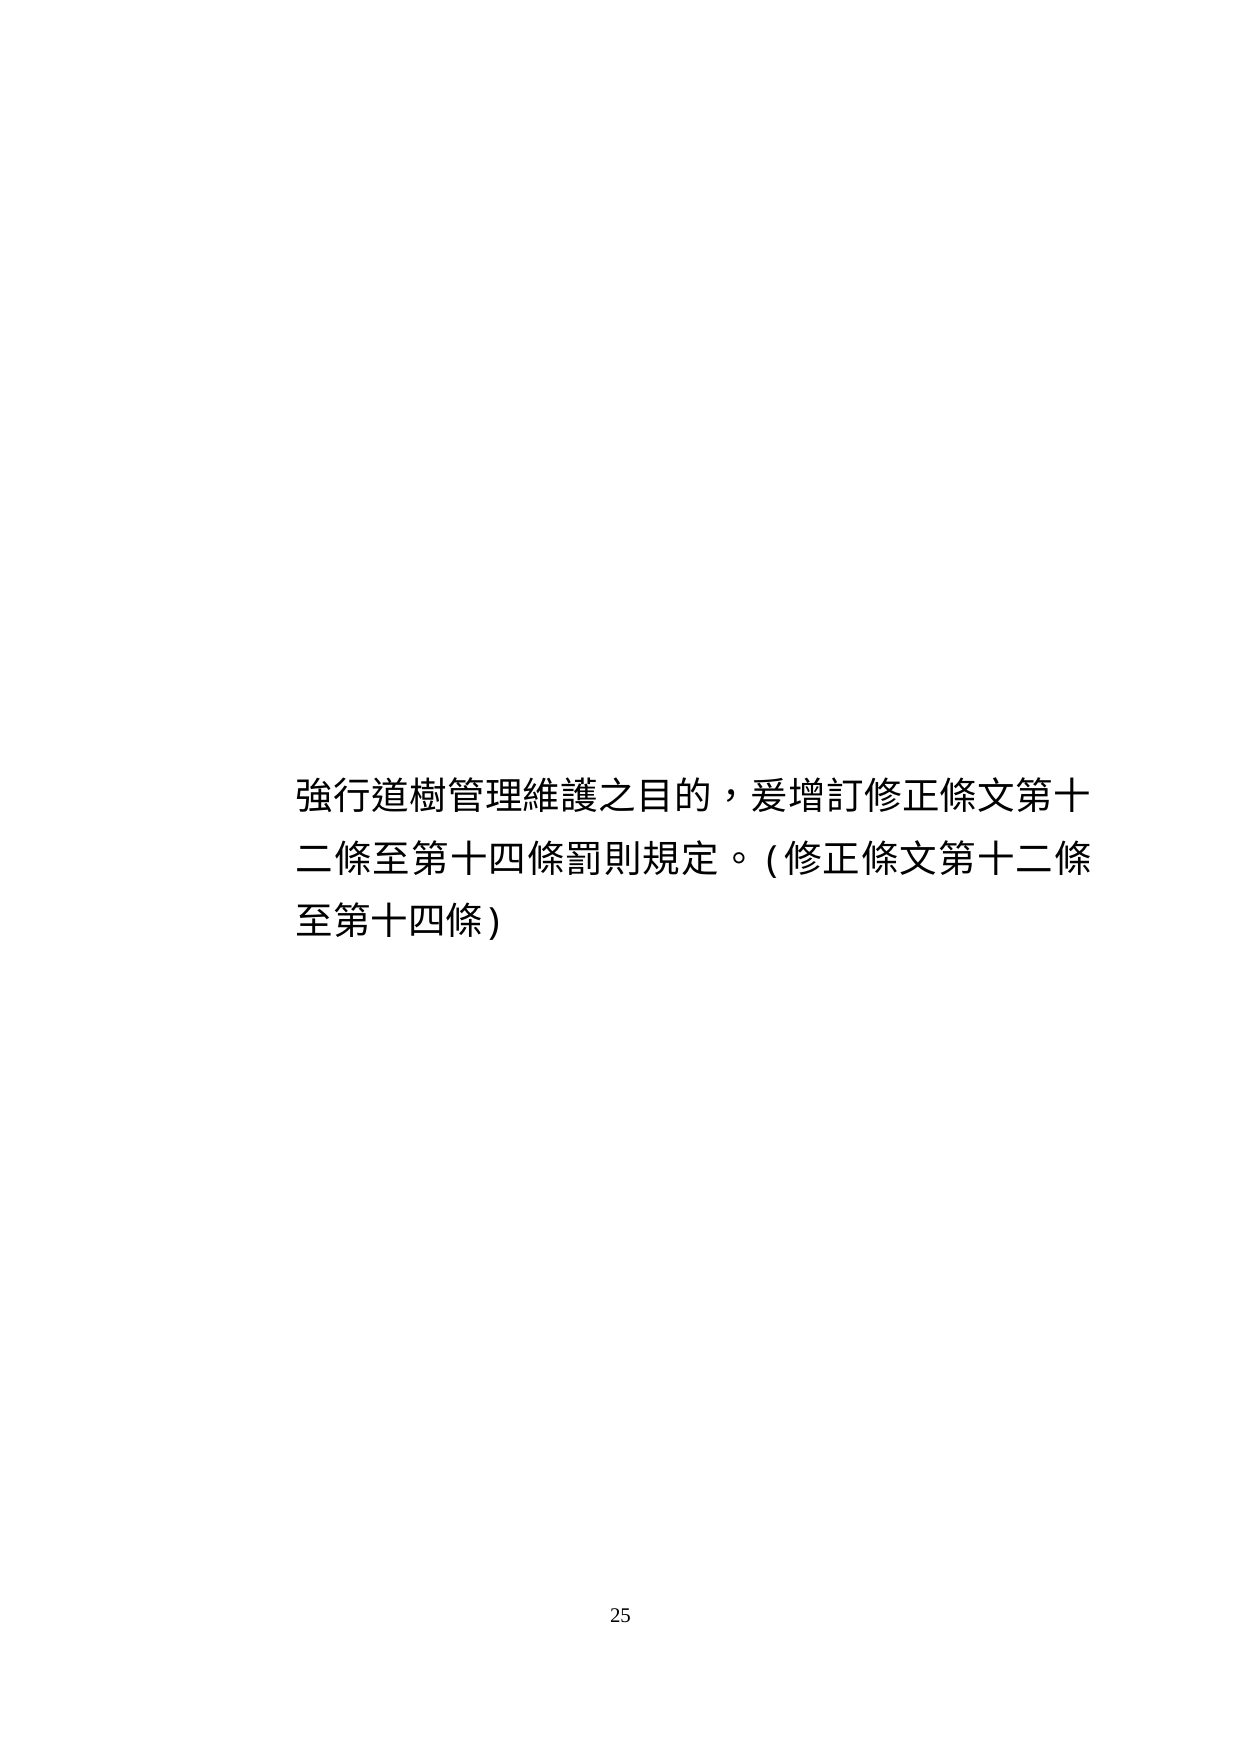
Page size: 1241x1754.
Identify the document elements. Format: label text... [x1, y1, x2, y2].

text 強行道樹管理維護之目的，爰增訂修正條文第十二條至第十四條罰則規定。(修正條文第十二條至第十四條) [177, 752, 1092, 939]
